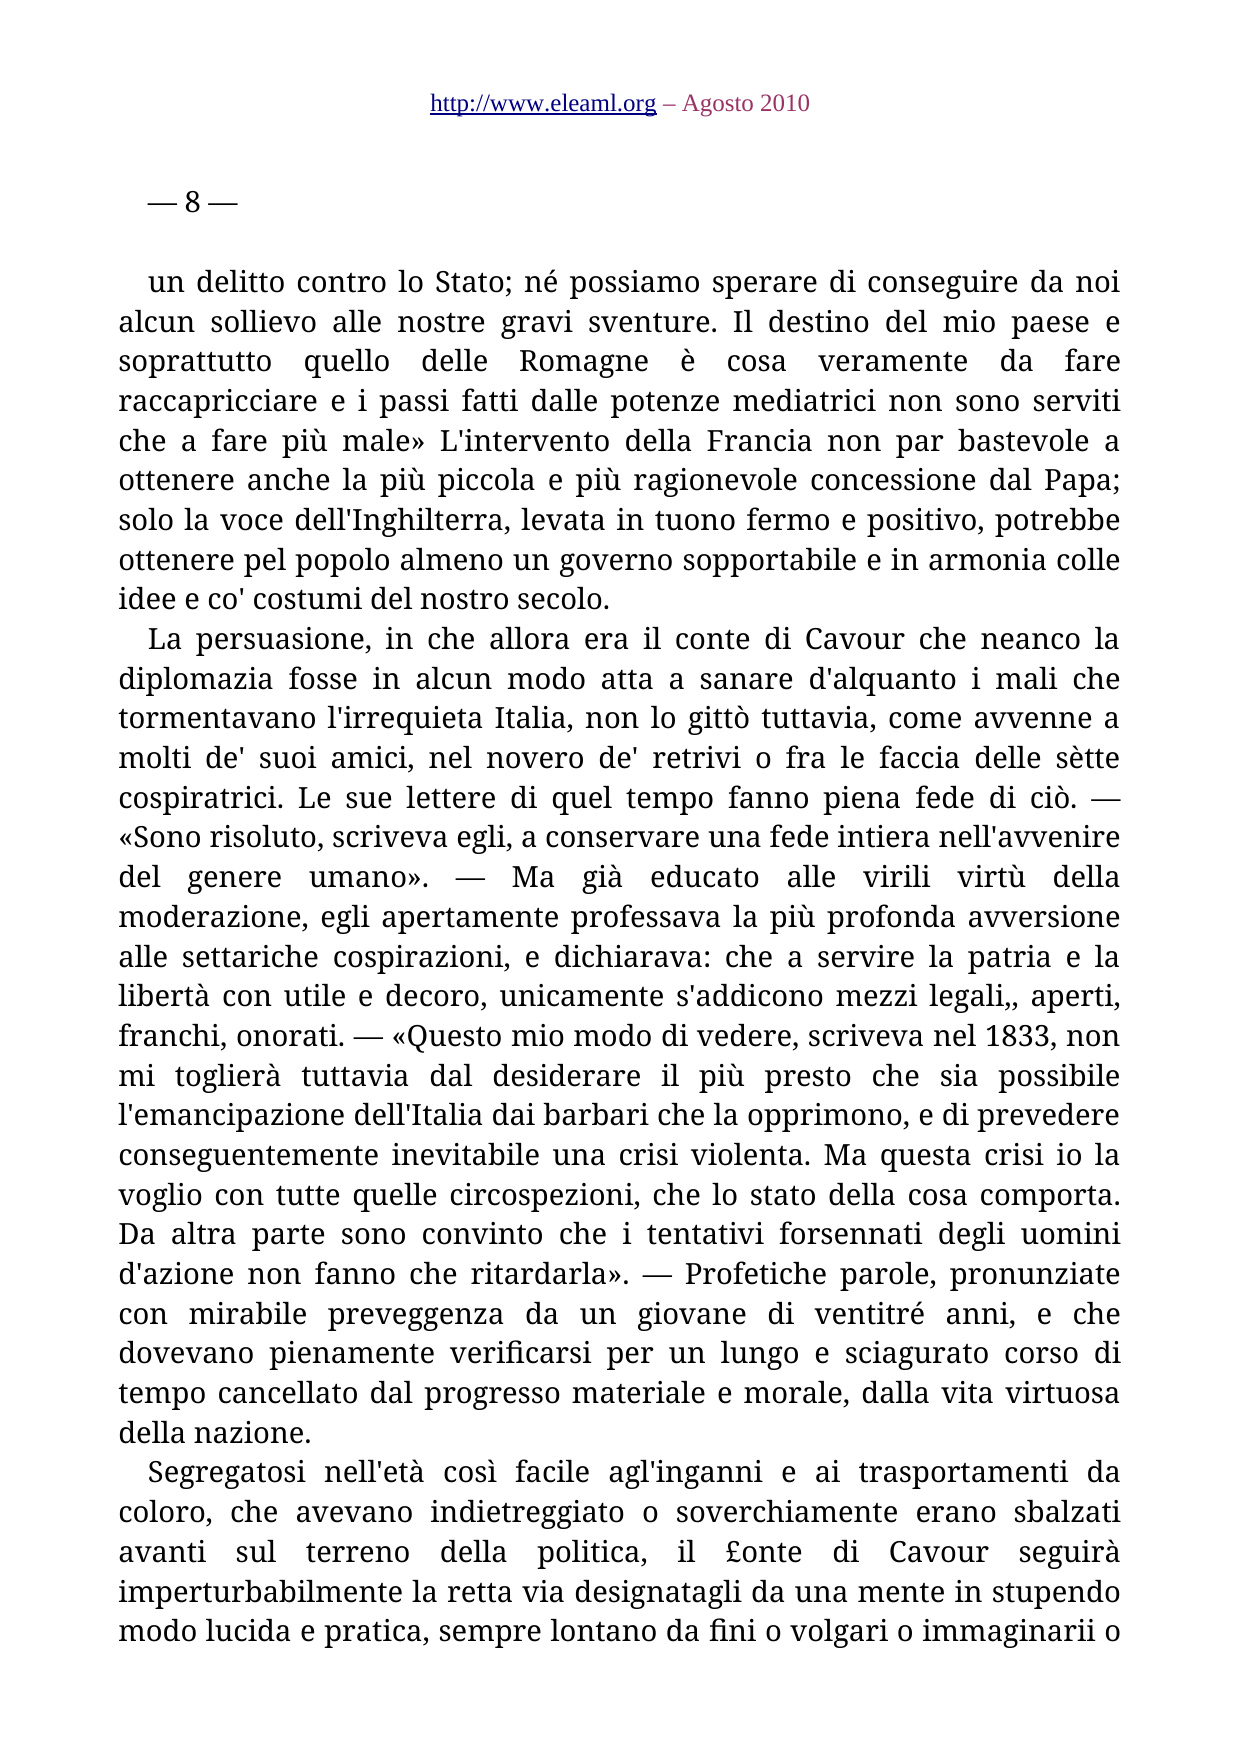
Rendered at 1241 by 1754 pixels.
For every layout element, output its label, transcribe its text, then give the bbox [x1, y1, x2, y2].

text Segregatosi nell'età così facile agl'inganni e ai trasportamenti da coloro, che avevano indietreggiato o soverchiamente erano sbalzati avanti sul terreno della politica, il £onte di Cavour seguirà imperturbabilmente la retta via designatagli da una mente in stupendo modo lucida e pratica, sempre lontano da fini o volgari o immaginarii o [118, 1452, 1122, 1650]
text — 8 — [118, 182, 1122, 221]
text La persuasione, in che allora era il conte di Cavour che neanco la diplomazia fosse in alcun modo atta a sanare d'alquanto i mali che tormentavano l'irrequieta Italia, non lo gittò tuttavia, come avvenne a molti de' suoi amici, nel novero de' retrivi o fra le faccia delle sètte cospiratrici. Le sue lettere di quel tempo fanno piena fede di ciò. — «Sono risoluto, scriveva egli, a conservare una fede intiera nell'avvenire del genere umano». — Ma già educato alle virili virtù della moderazione, egli apertamente professava la più profonda avversione alle settariche cospirazioni, e dichiarava: che a servire la patria e la libertà con utile e decoro, unicamente s'addicono mezzi legali,, aperti, franchi, onorati. — «Questo mio modo di vedere, scriveva nel 1833, non mi toglierà tuttavia dal desiderare il più presto che sia possibile l'emancipazione dell'Italia dai barbari che la opprimono, e di prevedere conseguentemente inevitabile una crisi violenta. Ma questa crisi io la voglio con tutte quelle circospezioni, che lo stato della cosa comporta. Da altra parte sono convinto che i tentativi forsennati degli uomini d'azione non fanno che ritardarla». — Profetiche parole, pronunziate con mirabile preveggenza da un giovane di ventitré anni, e che dovevano pienamente verificarsi per un lungo e sciagurato corso di tempo cancellato dal progresso materiale e morale, dalla vita virtuosa della nazione. [118, 618, 1122, 1452]
text un delitto contro lo Stato; né possiamo sperare di conseguire da noi alcun sollievo alle nostre gravi sventure. Il destino del mio paese e soprattutto quello delle Romagne è cosa veramente da fare raccapricciare e i passi fatti dalle potenze mediatrici non sono serviti che a fare più male» L'intervento della Francia non par bastevole a ottenere anche la più piccola e più ragionevole concessione dal Papa; solo la voce dell'Inghilterra, levata in tuono fermo e positivo, potrebbe ottenere pel popolo almeno un governo sopportabile e in armonia colle idee e co' costumi del nostro secolo. [118, 261, 1122, 618]
